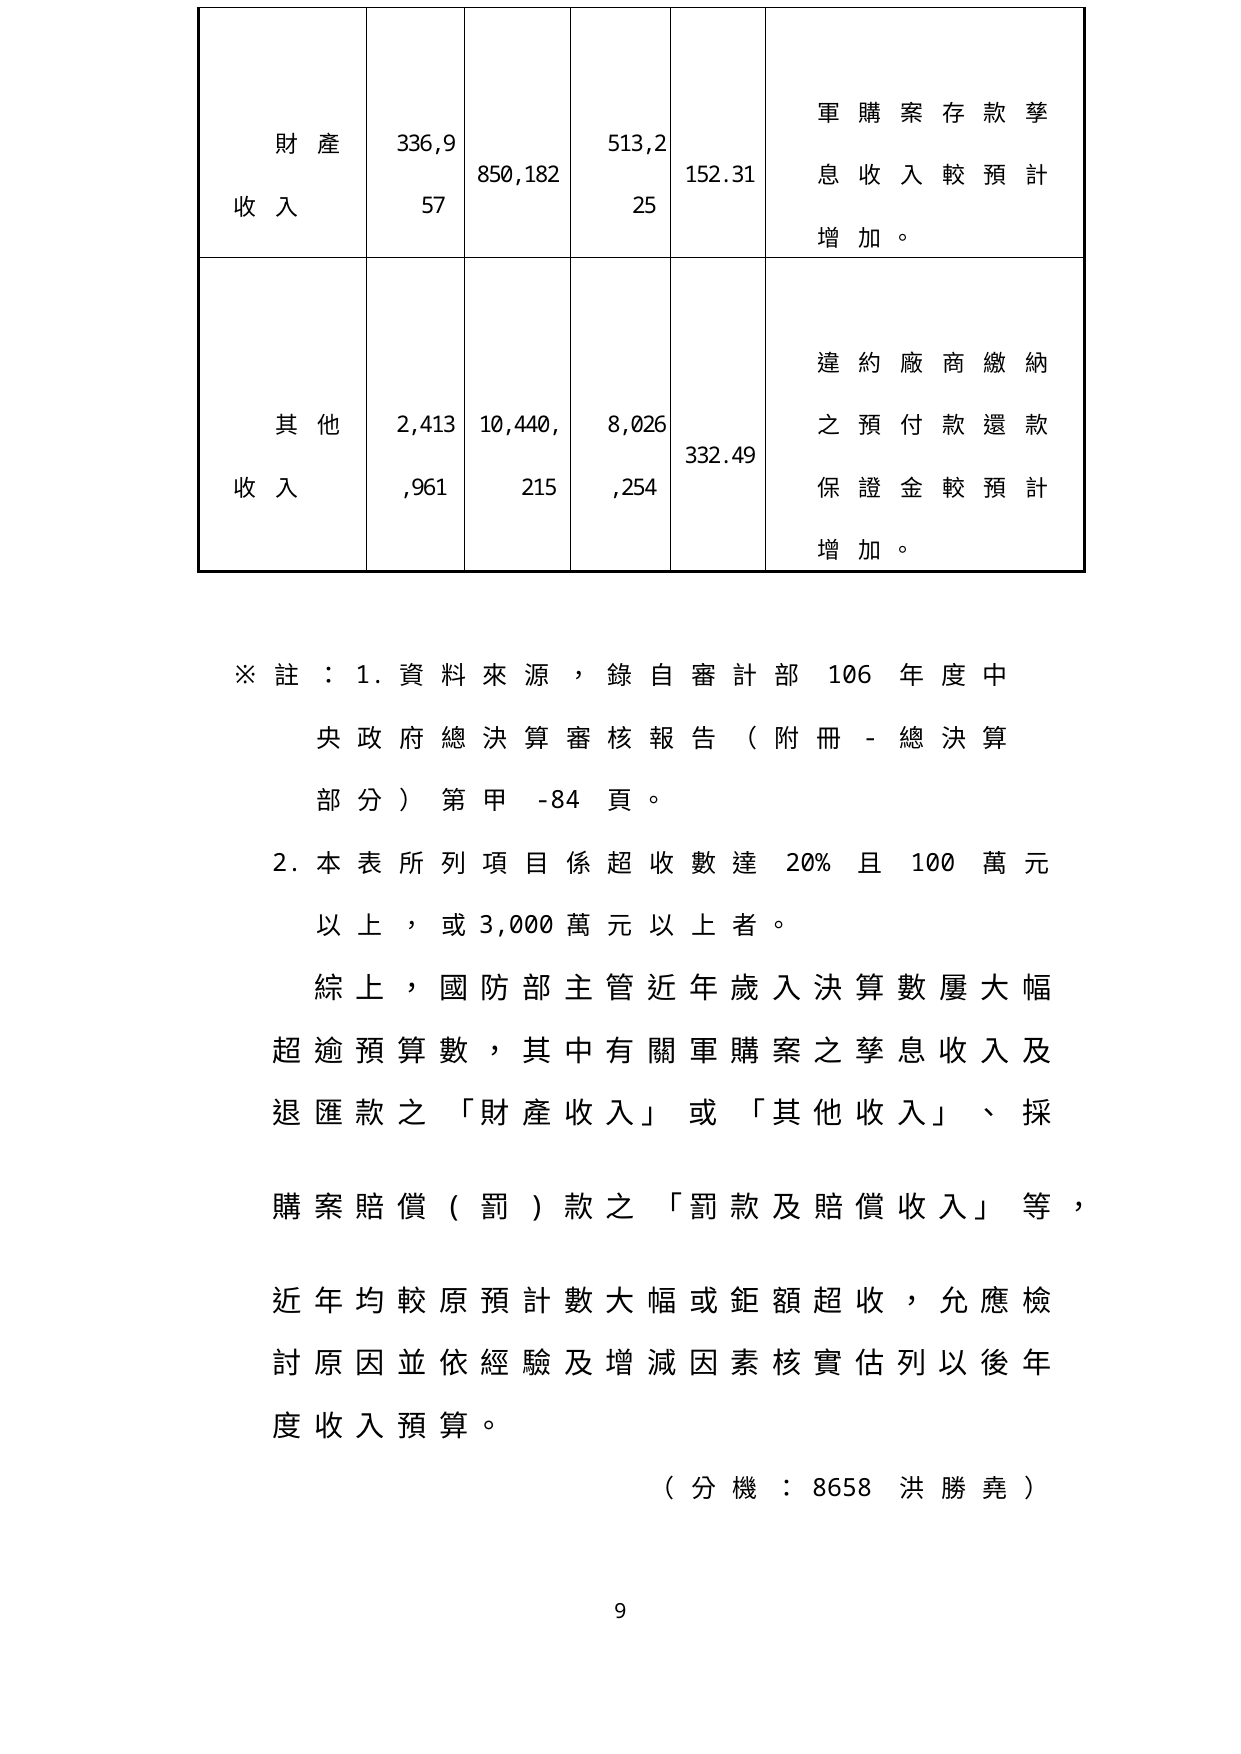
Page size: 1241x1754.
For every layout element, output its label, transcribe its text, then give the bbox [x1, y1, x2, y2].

text ※註：1.資料來源，錄自審計部106年度中央政府總決算審核報告（附冊-總決算部分）第甲-84頁。 [188, 632, 1052, 819]
table_cell 513,225 [571, 8, 670, 257]
table_cell 2,413,961 [367, 258, 464, 569]
table_cell 違約廠商繳納之預付款還款保證金較預計增加。 [766, 258, 1083, 569]
table_cell 財產收入 [200, 8, 366, 257]
text （分機：8658 洪勝堯） [271, 1444, 1058, 1507]
table_cell 336,957 [367, 8, 464, 257]
text 2.本表所列項目係超收數達20%且100萬元以上，或3,000萬元以上者。 [263, 819, 1058, 944]
text 綜上，國防部主管近年歲入決算數屢大幅超逾預算數，其中有關軍購案之孳息收入及退匯款之「財產收入」或「其他收入」、採購案賠償(罰)款之「罰款及賠償收入」等，近年均較原預計數大幅或鉅額超收，允應檢討原因並依經驗及增減因素核實估列以後年度收入預算。 [242, 944, 1058, 1444]
table_cell 850,182 [465, 8, 570, 257]
table_cell 其他收入 [200, 258, 366, 569]
table_cell 152.31 [671, 8, 765, 257]
table_cell 332.49 [671, 258, 765, 569]
table_cell 10,440,215 [465, 258, 570, 569]
table_cell 軍購案存款孳息收入較預計增加。 [766, 8, 1083, 257]
table_cell 8,026,254 [571, 258, 670, 569]
